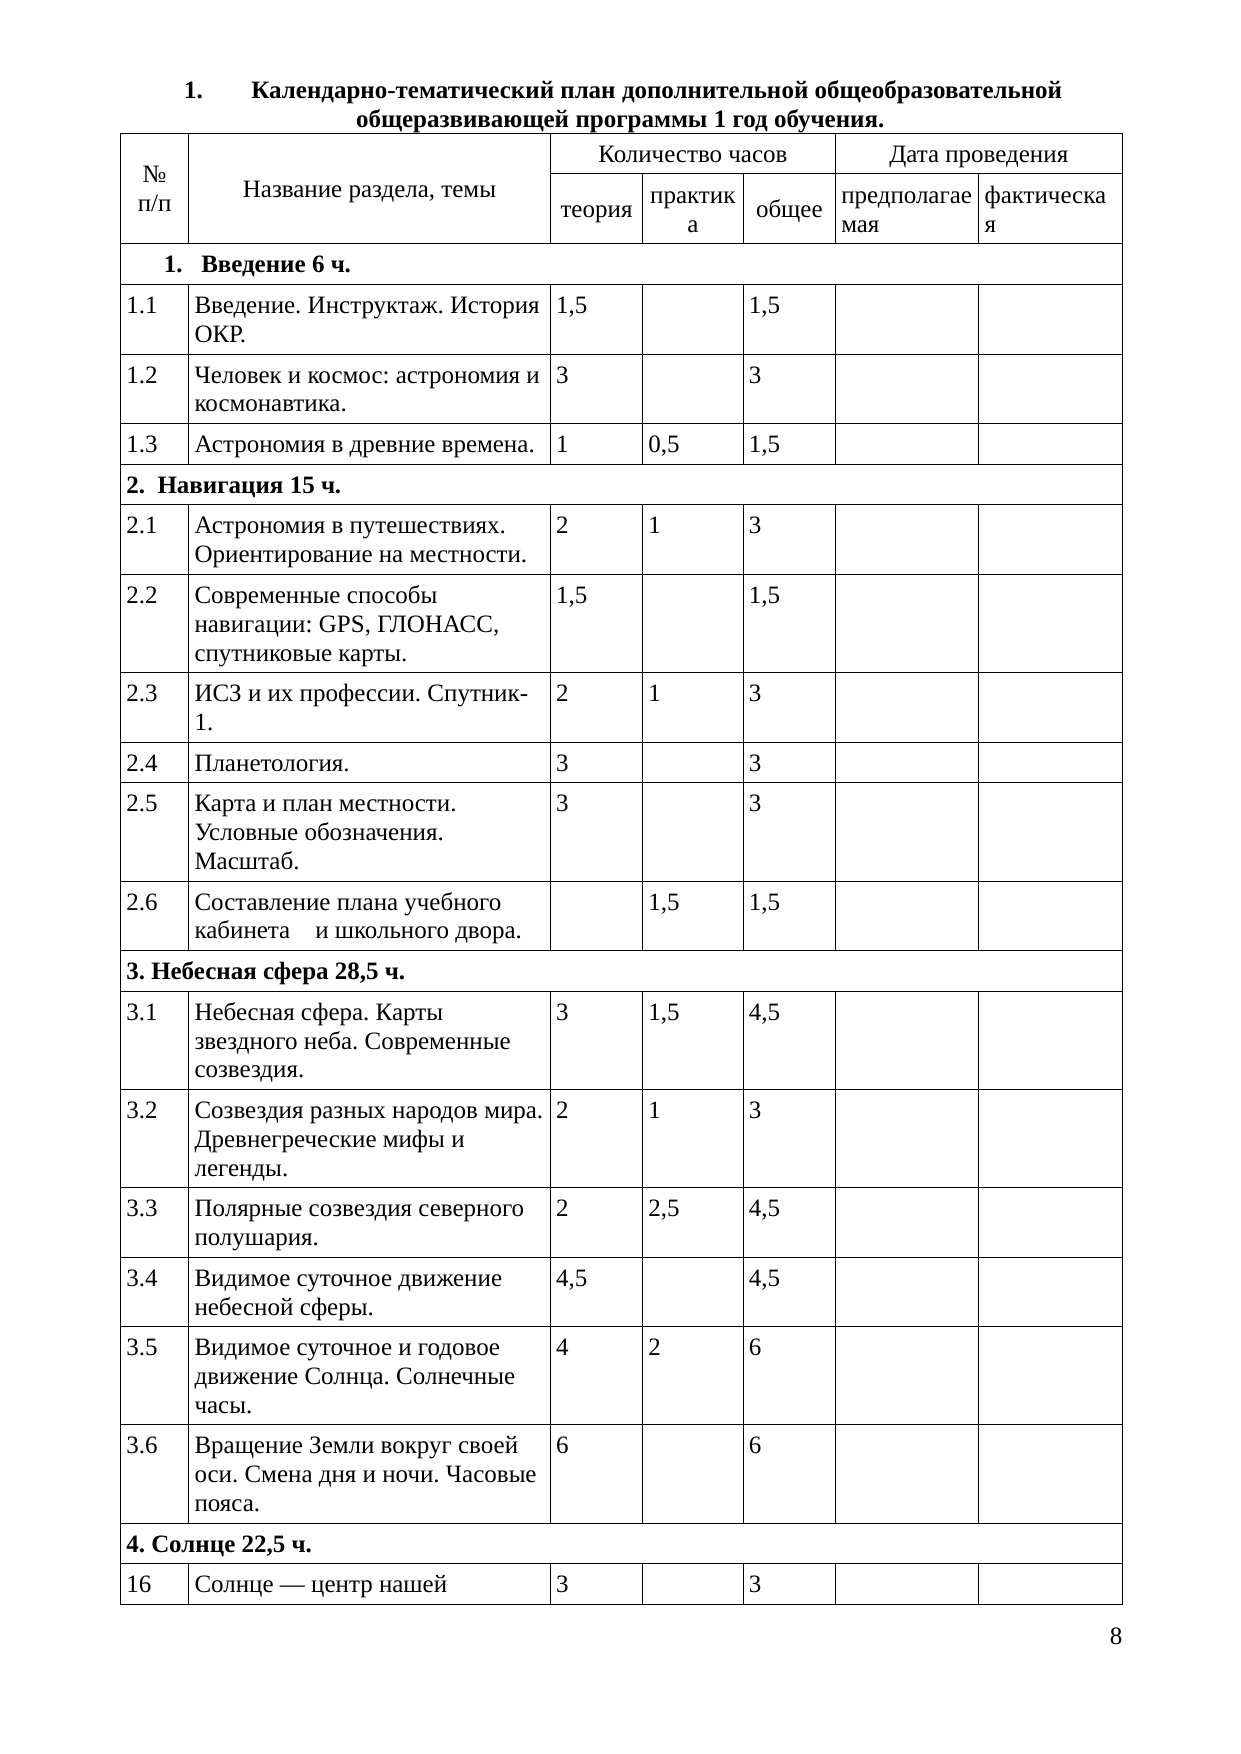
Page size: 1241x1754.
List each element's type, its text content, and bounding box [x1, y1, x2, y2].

table_cell 1.3 [121, 424, 188, 464]
table_cell 3.3 [121, 1188, 188, 1257]
table_cell Составление плана учебного кабинета и школьного двора. [189, 882, 550, 950]
table_cell [836, 1090, 978, 1187]
table_cell 2 [551, 1090, 642, 1187]
table_cell Небесная сфера. Карты звездного неба. Современные созвездия. [189, 992, 550, 1089]
table_cell Введение. Инструктаж. История ОКР. [189, 285, 550, 353]
table_cell общее [744, 174, 835, 243]
table_cell 1,5 [744, 424, 835, 464]
table_cell 16 [121, 1564, 188, 1604]
table_cell Видимое суточное движение небесной сферы. [189, 1258, 550, 1326]
text 1. Календарно-тематический план дополнительной общеобразовательной общеразвивающей программы 1 год обучения. [118, 75, 1122, 132]
table_cell Солнце — центр нашей [189, 1564, 550, 1604]
table_header Количество часов [551, 134, 835, 173]
table_cell [836, 285, 978, 353]
table_cell [979, 1258, 1122, 1326]
table_cell 3.5 [121, 1327, 188, 1424]
table_cell [979, 1090, 1122, 1187]
table_cell [836, 1188, 978, 1257]
table_cell 1,5 [744, 882, 835, 950]
table_cell 1.2 [121, 355, 188, 423]
table_cell [979, 424, 1122, 464]
table_header № п/п [121, 134, 188, 243]
table_cell 6 [744, 1327, 835, 1424]
table_cell 3 [744, 743, 835, 782]
table_cell [836, 355, 978, 423]
table_cell 3.2 [121, 1090, 188, 1187]
table_cell 2.1 [121, 505, 188, 574]
table_cell теория [551, 174, 642, 243]
table_cell [643, 355, 743, 423]
table_cell [979, 743, 1122, 782]
table_cell Полярные созвездия северного полушария. [189, 1188, 550, 1257]
table_cell Карта и план местности. Условные обозначения. Масштаб. [189, 783, 550, 881]
table_cell [836, 992, 978, 1089]
table_cell 3 [551, 992, 642, 1089]
table_cell [979, 575, 1122, 672]
table_cell 1 [643, 505, 743, 574]
table_cell 2,5 [643, 1188, 743, 1257]
table_cell [643, 1564, 743, 1604]
table_cell 3 [551, 1564, 642, 1604]
table_cell 3 [744, 505, 835, 574]
table_header Название раздела, темы [189, 134, 550, 243]
table_cell 2.5 [121, 783, 188, 881]
table_cell [643, 743, 743, 782]
table_cell Вращение Земли вокруг своей оси. Смена дня и ночи. Часовые пояса. [189, 1425, 550, 1523]
table_cell Планетология. [189, 743, 550, 782]
table_cell 2. Навигация 15 ч. [121, 465, 1122, 504]
table_cell предполагаемая [836, 174, 978, 243]
table_cell 2.2 [121, 575, 188, 672]
table_cell 4,5 [744, 1188, 835, 1257]
table_cell 2.4 [121, 743, 188, 782]
table_cell [836, 505, 978, 574]
table_cell 1 [551, 424, 642, 464]
table_cell 6 [744, 1425, 835, 1523]
table_cell [979, 1188, 1122, 1257]
table_cell 3.1 [121, 992, 188, 1089]
table_cell [979, 882, 1122, 950]
table_cell 3 [744, 1564, 835, 1604]
table_cell [979, 783, 1122, 881]
table_cell Созвездия разных народов мира. Древнегреческие мифы и легенды. [189, 1090, 550, 1187]
table_cell 1,5 [643, 882, 743, 950]
table_cell 3.6 [121, 1425, 188, 1523]
table_cell [643, 575, 743, 672]
table_cell [979, 355, 1122, 423]
table_cell 1,5 [551, 285, 642, 353]
table_cell 4. Солнце 22,5 ч. [121, 1524, 1122, 1563]
table_cell 4,5 [551, 1258, 642, 1326]
table_cell Введение 6 ч. [121, 244, 1122, 284]
table_cell [836, 743, 978, 782]
table_cell [836, 1425, 978, 1523]
table_cell [836, 673, 978, 742]
table_cell 1 [643, 1090, 743, 1187]
table_cell 3.4 [121, 1258, 188, 1326]
table_cell [836, 424, 978, 464]
table_cell 2.6 [121, 882, 188, 950]
table_cell [979, 505, 1122, 574]
table_cell [979, 285, 1122, 353]
table_cell 2 [551, 505, 642, 574]
table_cell 3 [744, 673, 835, 742]
table_cell [643, 1258, 743, 1326]
table_cell 1,5 [744, 285, 835, 353]
table_cell 2 [551, 673, 642, 742]
table_cell 1.1 [121, 285, 188, 353]
table_cell 1,5 [744, 575, 835, 672]
table_cell 4,5 [744, 1258, 835, 1326]
table_cell [551, 882, 642, 950]
table_cell 1,5 [551, 575, 642, 672]
table_header Дата проведения [836, 134, 1122, 173]
table_cell [643, 783, 743, 881]
table_cell [979, 1425, 1122, 1523]
table_cell 3 [744, 355, 835, 423]
table_cell [836, 882, 978, 950]
table_cell фактическая [979, 174, 1122, 243]
table_cell 3. Небесная сфера 28,5 ч. [121, 951, 1122, 991]
table_cell 3 [551, 355, 642, 423]
table_cell [979, 1564, 1122, 1604]
table_cell [643, 285, 743, 353]
table_cell 2 [551, 1188, 642, 1257]
table_cell Человек и космос: астрономия и космонавтика. [189, 355, 550, 423]
table_cell 3 [744, 783, 835, 881]
table_cell [643, 1425, 743, 1523]
table_cell Астрономия в древние времена. [189, 424, 550, 464]
table_cell 2.3 [121, 673, 188, 742]
table_cell 0,5 [643, 424, 743, 464]
table_cell 3 [744, 1090, 835, 1187]
table_cell 6 [551, 1425, 642, 1523]
table_cell 3 [551, 743, 642, 782]
table_cell [979, 992, 1122, 1089]
table_cell [979, 673, 1122, 742]
table_cell 4 [551, 1327, 642, 1424]
table_cell Видимое суточное и годовое движение Солнца. Солнечные часы. [189, 1327, 550, 1424]
table_cell [836, 1564, 978, 1604]
table_cell Астрономия в путешествиях. Ориентирование на местности. [189, 505, 550, 574]
table_cell ИСЗ и их профессии. Спутник-1. [189, 673, 550, 742]
table_cell Современные способы навигации: GPS, ГЛОНАСС, спутниковые карты. [189, 575, 550, 672]
table_cell практика [643, 174, 743, 243]
table_cell 1 [643, 673, 743, 742]
table_cell 1,5 [643, 992, 743, 1089]
table_cell [836, 575, 978, 672]
table_cell [836, 1327, 978, 1424]
table_cell [836, 783, 978, 881]
table_cell 2 [643, 1327, 743, 1424]
table_cell [979, 1327, 1122, 1424]
table_cell [836, 1258, 978, 1326]
table_cell 4,5 [744, 992, 835, 1089]
table_cell 3 [551, 783, 642, 881]
